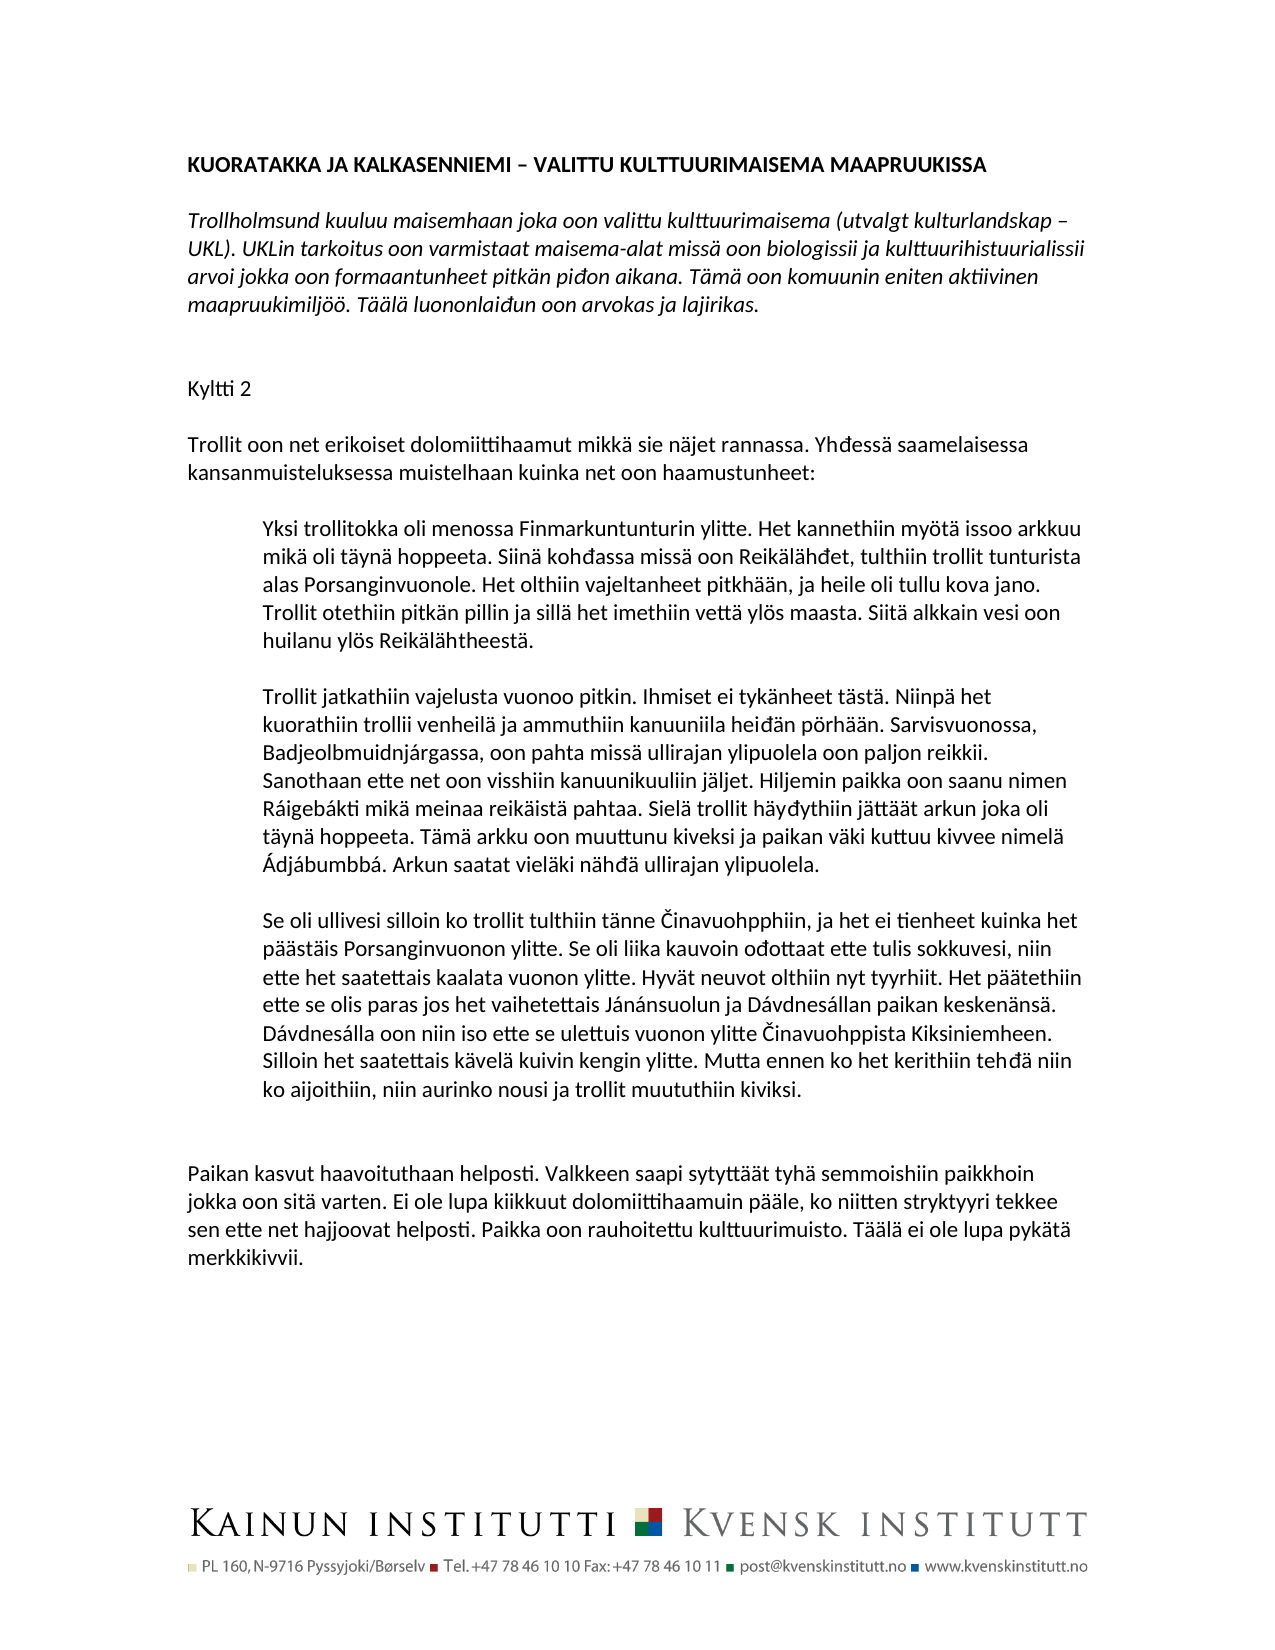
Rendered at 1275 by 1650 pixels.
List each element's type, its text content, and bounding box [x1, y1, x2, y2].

text Se oli ullivesi silloin ko trollit tulthiin tänne Činavuohpphiin, ja het ei tienheet kuinka het päästäis Porsanginvuonon ylitte. Se oli liika kauvoin ođottaat ette tulis sokkuvesi, niin ette het saatettais kaalata vuonon ylitte. Hyvät neuvot olthiin nyt tyyrhiit. Het päätethiin ette se olis paras jos het vaihetettais Jánánsuolun ja Dávdnesállan paikan keskenänsä. Dávdnesálla oon niin iso ette se ulettuis vuonon ylitte Činavuohppista Kiksiniemheen. Silloin het saatettais kävelä kuivin kengin ylitte. Mutta ennen ko het kerithiin tehđä niin ko aijoithiin, niin aurinko nousi ja trollit muututhiin kiviksi. [262, 907, 1087, 1103]
text Trollit oon net erikoiset dolomiittihaamut mikkä sie näjet rannassa. Yhđessä saamelaisessa kansanmuisteluksessa muistelhaan kuinka net oon haamustunheet: [187, 430, 1087, 486]
text Trollit jatkathiin vajelusta vuonoo pitkin. Ihmiset ei tykänheet tästä. Niinpä het kuorathiin trollii venheilä ja ammuthiin kanuuniila heiđän pörhään. Sarvisvuonossa, Badjeolbmuidnjárgassa, oon pahta missä ullirajan ylipuolela oon paljon reikkii. Sanothaan ette net oon visshiin kanuunikuuliin jäljet. Hiljemin paikka oon saanu nimen Ráigebákti mikä meinaa reikäistä pahtaa. Sielä trollit häyđythiin jättäät arkun joka oli täynä hoppeeta. Tämä arkku oon muuttunu kiveksi ja paikan väki kuttuu kivvee nimelä Ádjábumbbá. Arkun saatat vieläki nähđä ullirajan ylipuolela. [262, 682, 1087, 878]
text Trollholmsund kuuluu maisemhaan joka oon valittu kulttuurimaisema (utvalgt kulturlandskap – UKL). UKLin tarkoitus oon varmistaat maisema-alat missä oon biologissii ja kulttuurihistuurialissii arvoi jokka oon formaantunheet pitkän piđon aikana. Tämä oon komuunin eniten aktiivinen maapruukimiljöö. Täälä luononlaiđun oon arvokas ja lajirikas. [187, 206, 1087, 318]
text KUORATAKKA JA KALKASENNIEMI – VALITTU KULTTUURIMAISEMA MAAPRUUKISSA [187, 150, 1087, 178]
text Yksi trollitokka oli menossa Finmarkuntunturin ylitte. Het kannethiin myötä issoo arkkuu mikä oli täynä hoppeeta. Siinä kohđassa missä oon Reikälähđet, tulthiin trollit tunturista alas Porsanginvuonole. Het olthiin vajeltanheet pitkhään, ja heile oli tullu kova jano. Trollit otethiin pitkän pillin ja sillä het imethiin vettä ylös maasta. Siitä alkkain vesi oon huilanu ylös Reikälähtheestä. [262, 514, 1087, 654]
picture [187, 1508, 1088, 1577]
text Paikan kasvut haavoituthaan helposti. Valkkeen saapi sytyttäät tyhä semmoishiin paikkhoin jokka oon sitä varten. Ei ole lupa kiikkuut dolomiittihaamuin pääle, ko niitten stryktyyri tekkee sen ette net hajjoovat helposti. Paikka oon rauhoitettu kulttuurimuisto. Täälä ei ole lupa pykätä merkkikivvii. [187, 1159, 1087, 1271]
text Kyltti 2 [187, 374, 1087, 402]
